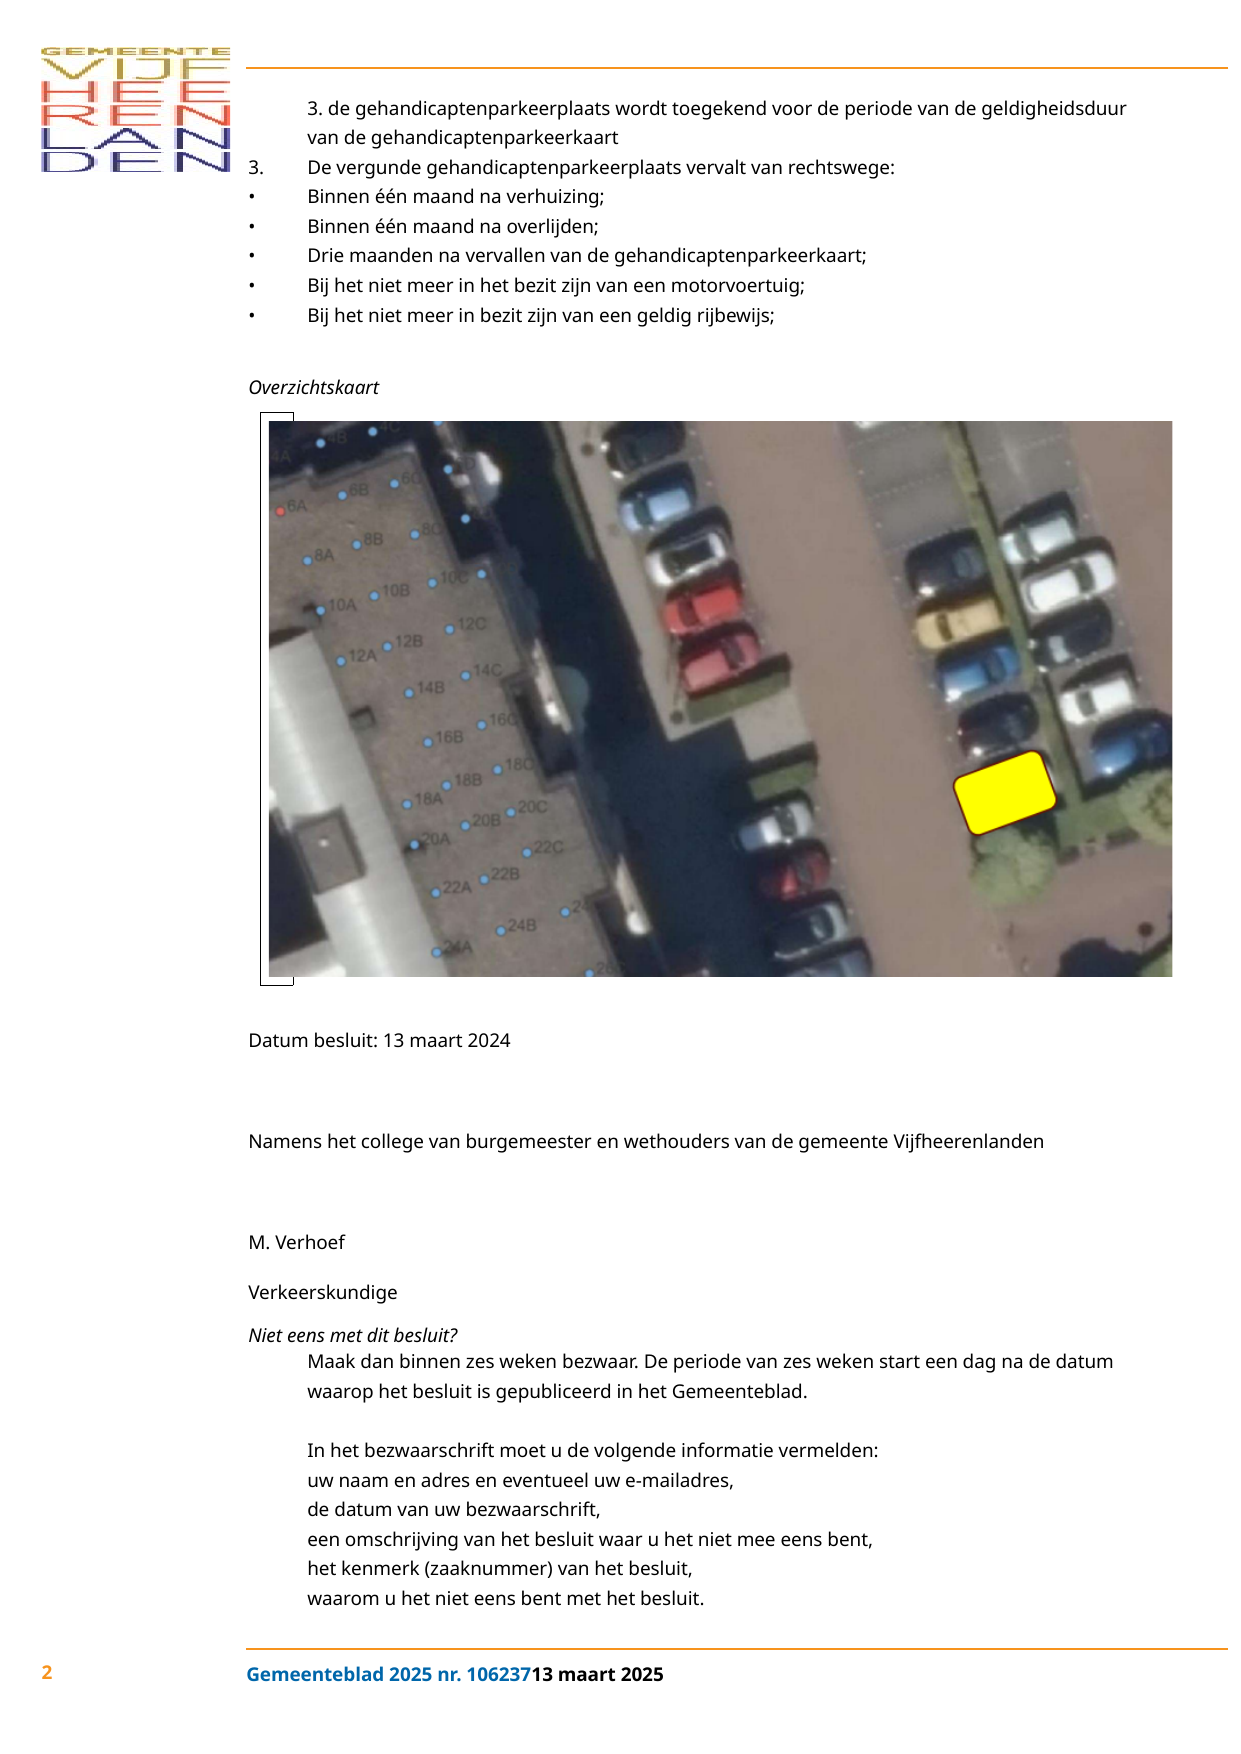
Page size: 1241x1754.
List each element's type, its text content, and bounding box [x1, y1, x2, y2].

picture [268, 421, 1173, 977]
text Overzichtskaart [248, 374, 1152, 400]
list uw naam en adres en eventueel uw e-mailadres, [248, 1467, 1152, 1492]
list 3. de gehandicaptenparkeerplaats wordt toegekend voor de periode van de geldigheidsduur van de gehandicaptenparkeerkaart [248, 95, 1152, 150]
list een omschrijving van het besluit waar u het niet mee eens bent, [248, 1526, 1152, 1552]
list Bij het niet meer in het bezit zijn van een motorvoertuig; [248, 272, 1152, 298]
list waarom u het niet eens bent met het besluit. [248, 1585, 1152, 1611]
text M. Verhoef [248, 1229, 1152, 1255]
list de datum van uw bezwaarschrift, [248, 1496, 1152, 1522]
list In het bezwaarschrift moet u de volgende informatie vermelden: [248, 1437, 1152, 1463]
list De vergunde gehandicaptenparkeerplaats vervalt van rechtswege: [248, 154, 1152, 180]
list Binnen één maand na verhuizing; [248, 183, 1152, 209]
list het kenmerk (zaaknummer) van het besluit, [248, 1556, 1152, 1581]
picture [41, 47, 231, 172]
text Namens het college van burgemeester en wethouders van de gemeente Vijfheerenlanden [248, 1128, 1152, 1154]
list Bij het niet meer in bezit zijn van een geldig rijbewijs; [248, 302, 1152, 328]
text Datum besluit: 13 maart 2024 [248, 1027, 1152, 1053]
list Drie maanden na vervallen van de gehandicaptenparkeerkaart; [248, 243, 1152, 268]
list Binnen één maand na overlijden; [248, 213, 1152, 239]
text Verkeerskundige [248, 1279, 1152, 1305]
list Maak dan binnen zes weken bezwaar. De periode van zes weken start een dag na de datum waarop het besluit is gepubliceerd in het Gemeenteblad. [248, 1348, 1152, 1404]
text Niet eens met dit besluit? [248, 1323, 1152, 1348]
